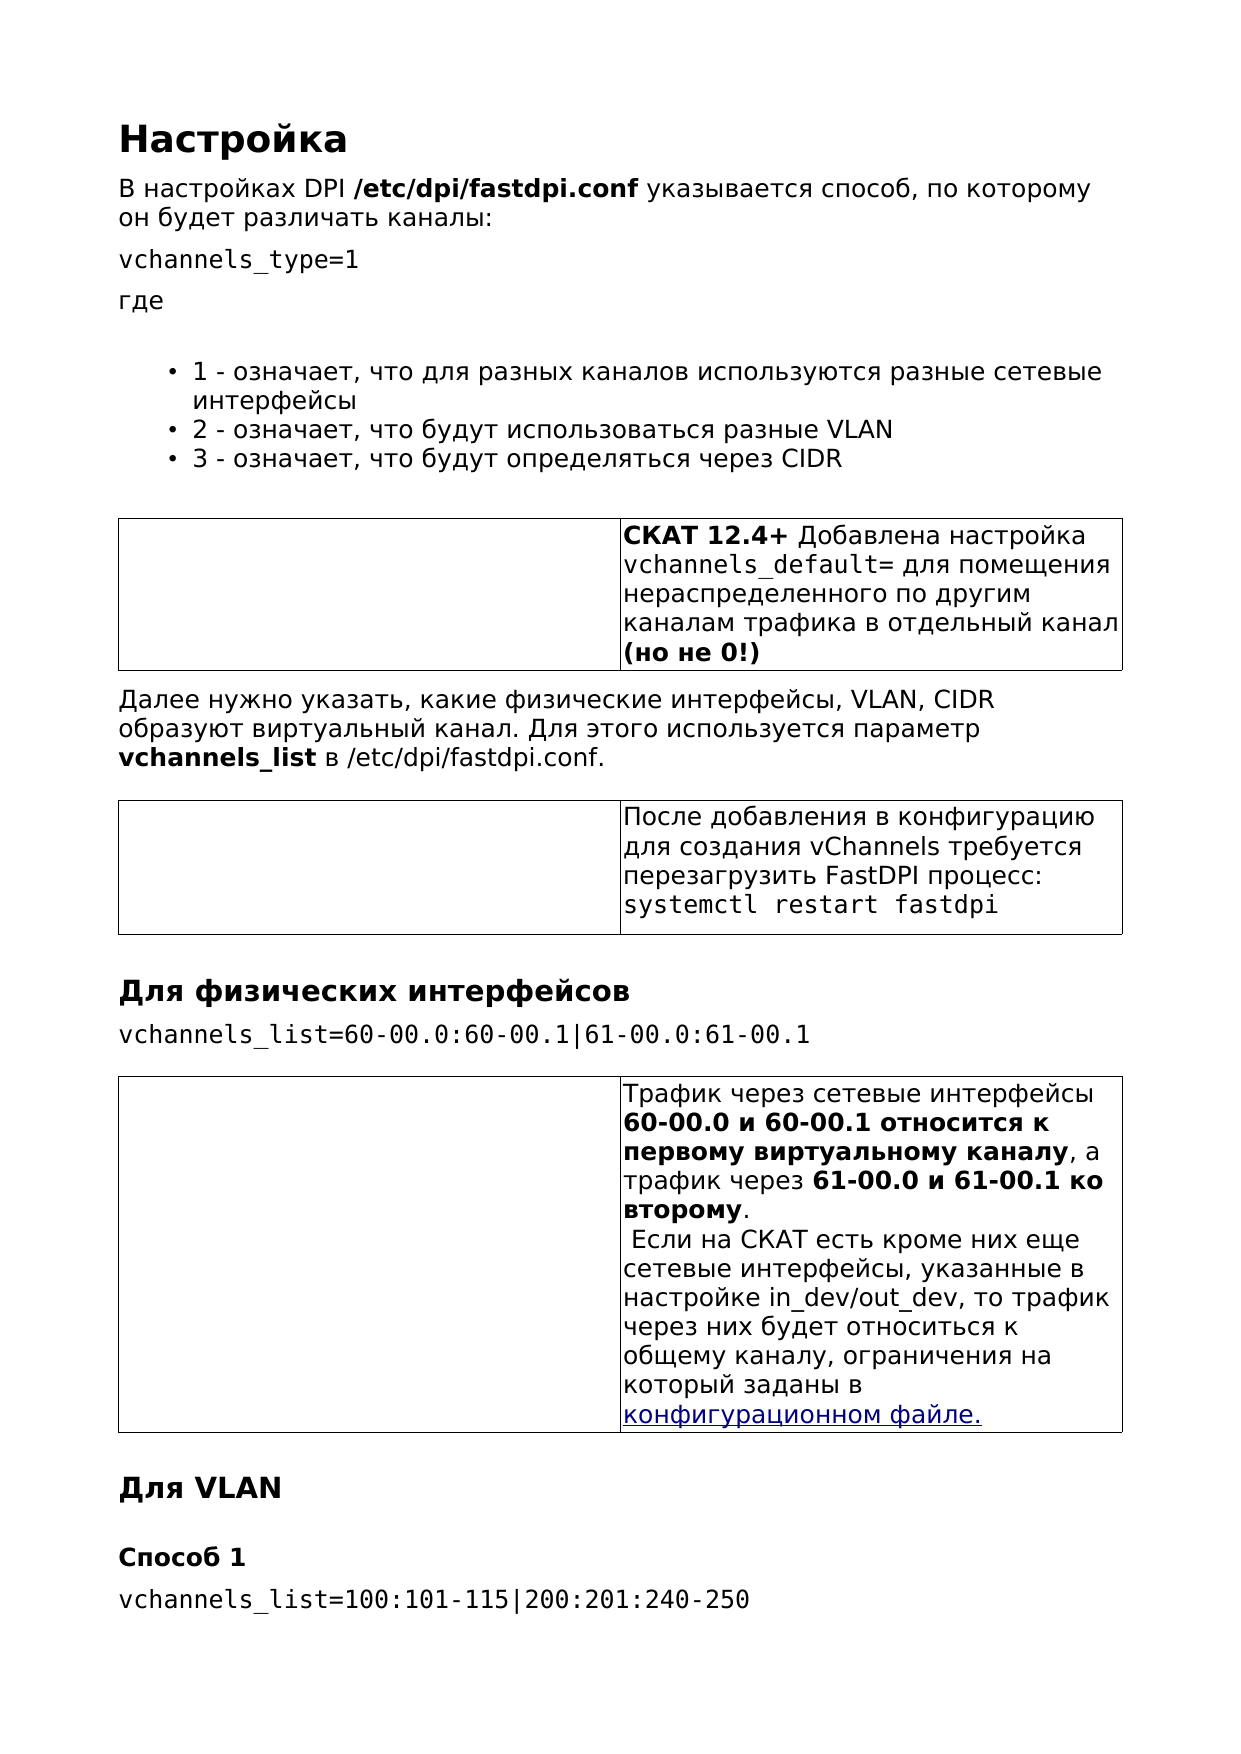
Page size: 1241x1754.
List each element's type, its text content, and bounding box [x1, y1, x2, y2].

list 1 - означает, что для разных каналов используются разные сетевые интерфейсы [177, 357, 1122, 416]
text vchannels_type=1 [118, 245, 1122, 274]
text где [118, 286, 1122, 315]
list 3 - означает, что будут определяться через CIDR [177, 445, 1122, 474]
text В настройках DPI /etc/dpi/fastdpi.conf указывается способ, по которому он будет различать каналы: [118, 174, 1122, 233]
text vchannels_list=60-00.0:60-00.1|61-00.0:61-00.1 [118, 1020, 1122, 1049]
table_header После добавления в конфигурацию для создания vChannels требуется перезагрузить FastDPI процесс: systemctl restart fastdpi [621, 801, 1122, 934]
table_header [119, 801, 620, 934]
table_header СКАТ 12.4+ Добавлена настройка vchannels_default= для помещения нераспределенного по другим каналам трафика в отдельный канал (но не 0!) [621, 519, 1122, 670]
subtitle Для VLAN [118, 1472, 1122, 1506]
table_header Трафик через сетевые интерфейсы 60-00.0 и 60-00.1 относится к первому виртуальному каналу, а трафик через 61-00.0 и 61-00.1 ко второму. Если на СКАТ есть кроме них еще сетевые интерфейсы, указанные в настройке in_dev/out_dev, то трафик через них будет относиться к общему каналу, ограничения на который заданы в конфигурационном файле. [621, 1077, 1122, 1432]
table_header [119, 1077, 620, 1432]
list 2 - означает, что будут использоваться разные VLAN [177, 416, 1122, 445]
text Далее нужно указать, какие физические интерфейсы, VLAN, CIDR образуют виртуальный канал. Для этого используется параметр vchannels_list в /etc/dpi/fastdpi.conf. [118, 685, 1122, 772]
table_header [119, 519, 620, 670]
subtitle Способ 1 [118, 1543, 1122, 1572]
text vchannels_list=100:101-115|200:201:240-250 [118, 1585, 1122, 1614]
subtitle Настройка [118, 118, 1122, 162]
subtitle Для физических интерфейсов [118, 974, 1122, 1008]
